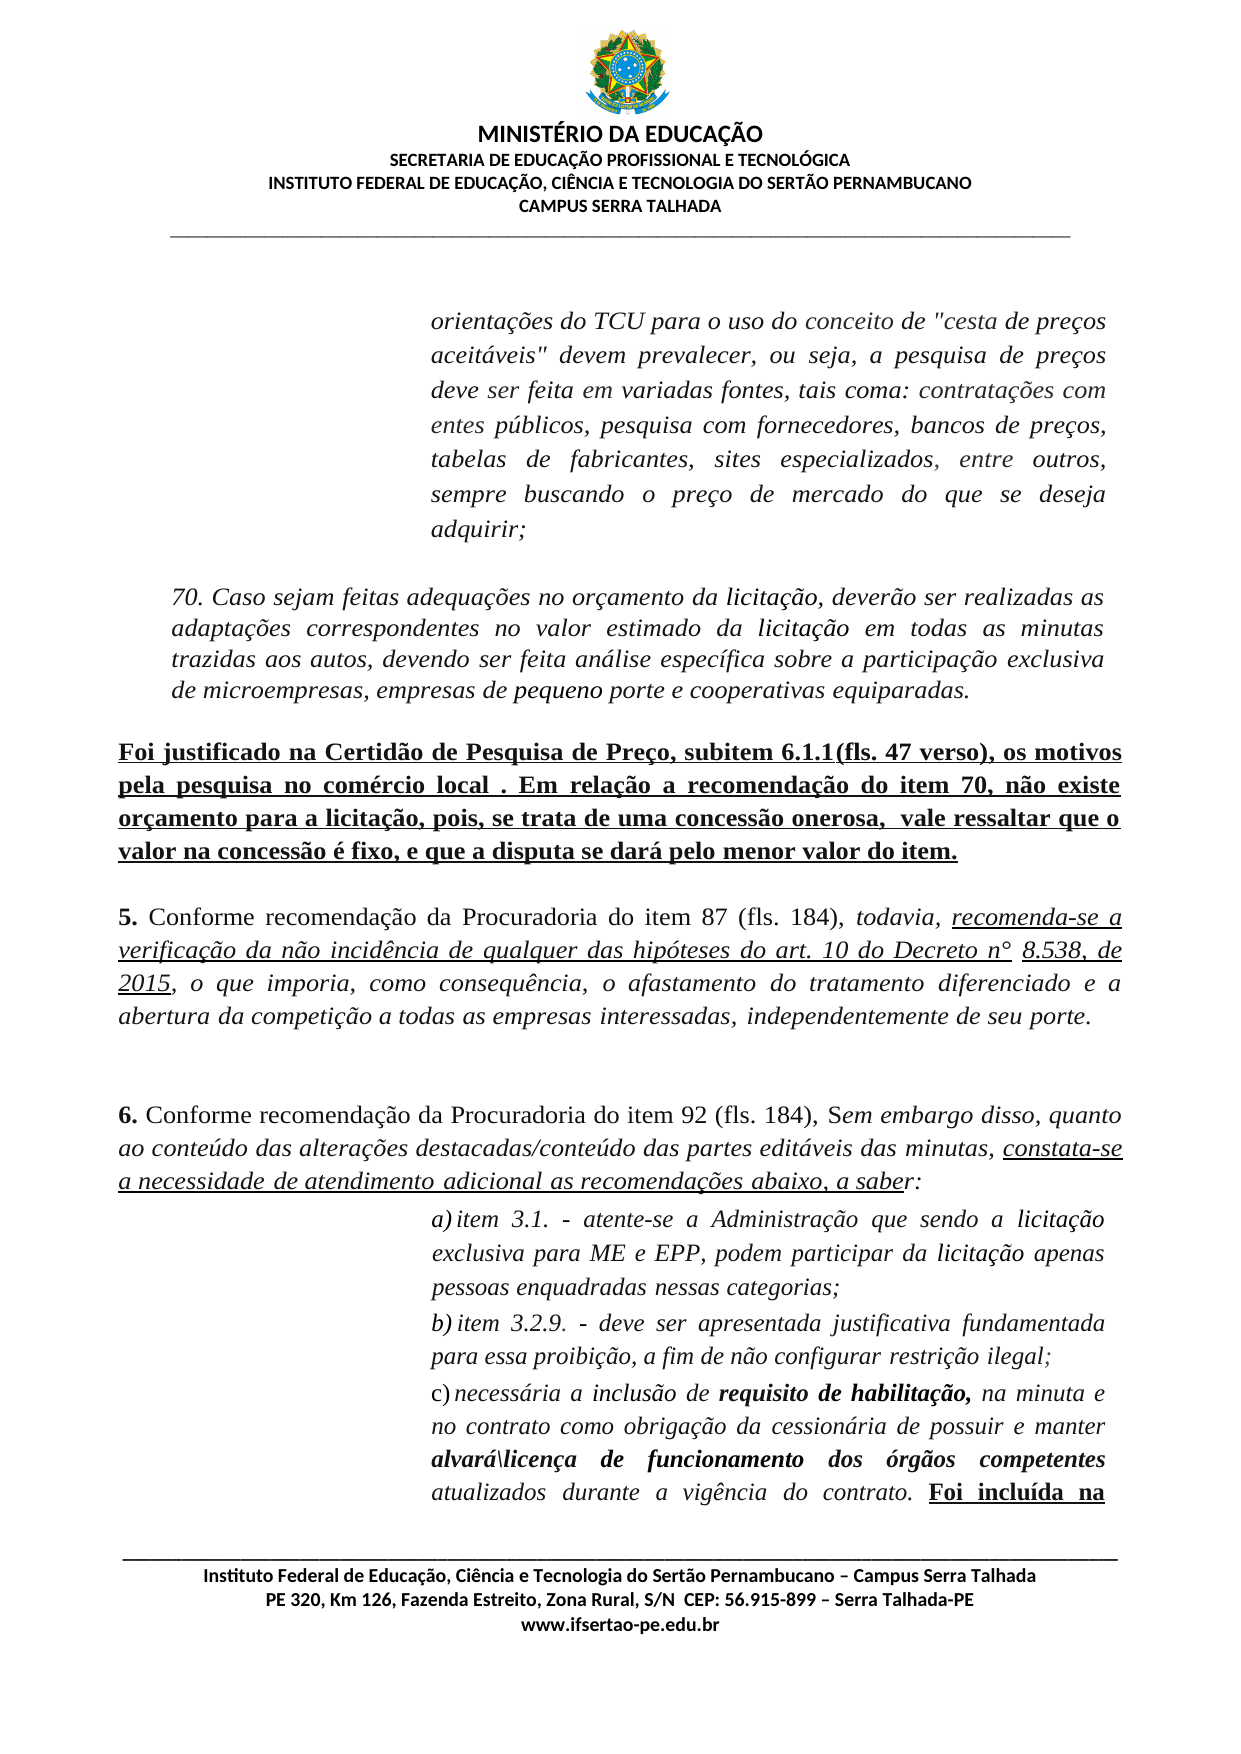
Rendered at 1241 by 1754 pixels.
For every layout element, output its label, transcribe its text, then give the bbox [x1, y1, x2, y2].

picture [582, 27, 673, 117]
list item 3.2.9. - deve ser apresentada justificativa fundamentada para essa proibição, a fim de não configurar restrição ilegal; [431, 1308, 1105, 1370]
text pela pesquisa no comércio local . Em relação a recomendação do item 70, não existe orçamento para a licitação, pois, se trata de uma concessão onerosa, vale ressaltar que o valor na concessão é fixo, e que a disputa se dará pelo menor valor do item. [118, 763, 1122, 865]
list 70. Caso sejam feitas adequações no orçamento da licitação, deverão ser realizadas as adaptações correspondentes no valor estimado da licitação em todas as minutas trazidas aos autos, devendo ser feita análise específica sobre a participação exclusiva de microempresas, empresas de pequeno porte e cooperativas equiparadas. [171, 582, 1104, 704]
text Foi justificado na Certidão de Pesquisa de Preço, subitem 6.1.1(fls. 47 verso), os motivos [118, 737, 1122, 762]
list necessária a inclusão de requisito de habilitação, na minuta e no contrato como obrigação da cessionária de possuir e manter alvará\licença de funcionamento dos órgãos competentes atualizados durante a vigência do contrato. Foi incluída na [431, 1378, 1106, 1506]
text 5. Conforme recomendação da Procuradoria do item 87 (fls. 184), todavia, recomenda-se a verificação da não incidência de qualquer das hipóteses do art. 10 do Decreto n° 8.538, de 2015, o que imporia, como consequência, o afastamento do tratamento diferenciado e a abertura da competição a todas as empresas interessadas, independentemente de seu porte. [118, 902, 1122, 1030]
list item 3.1. - atente-se a Administração que sendo a licitação exclusiva para ME e EPP, podem participar da licitação apenas pessoas enquadradas nessas categorias; [431, 1204, 1104, 1300]
text orientações do TCU para o uso do conceito de "cesta de preços aceitáveis" devem prevalecer, ou seja, a pesquisa de preços deve ser feita em variadas fontes, tais coma: contratações com entes públicos, pesquisa com fornecedores, bancos de preços, tabelas de fabricantes, sites especializados, entre outros, sempre buscando o preço de mercado do que se deseja adquirir; [429, 306, 1106, 543]
text 6. Conforme recomendação da Procuradoria do item 92 (fls. 184), Sem embargo disso, quanto ao conteúdo das alterações destacadas/conteúdo das partes editáveis das minutas, constata-se a necessidade de atendimento adicional as recomendações abaixo, a saber: [118, 1100, 1122, 1195]
